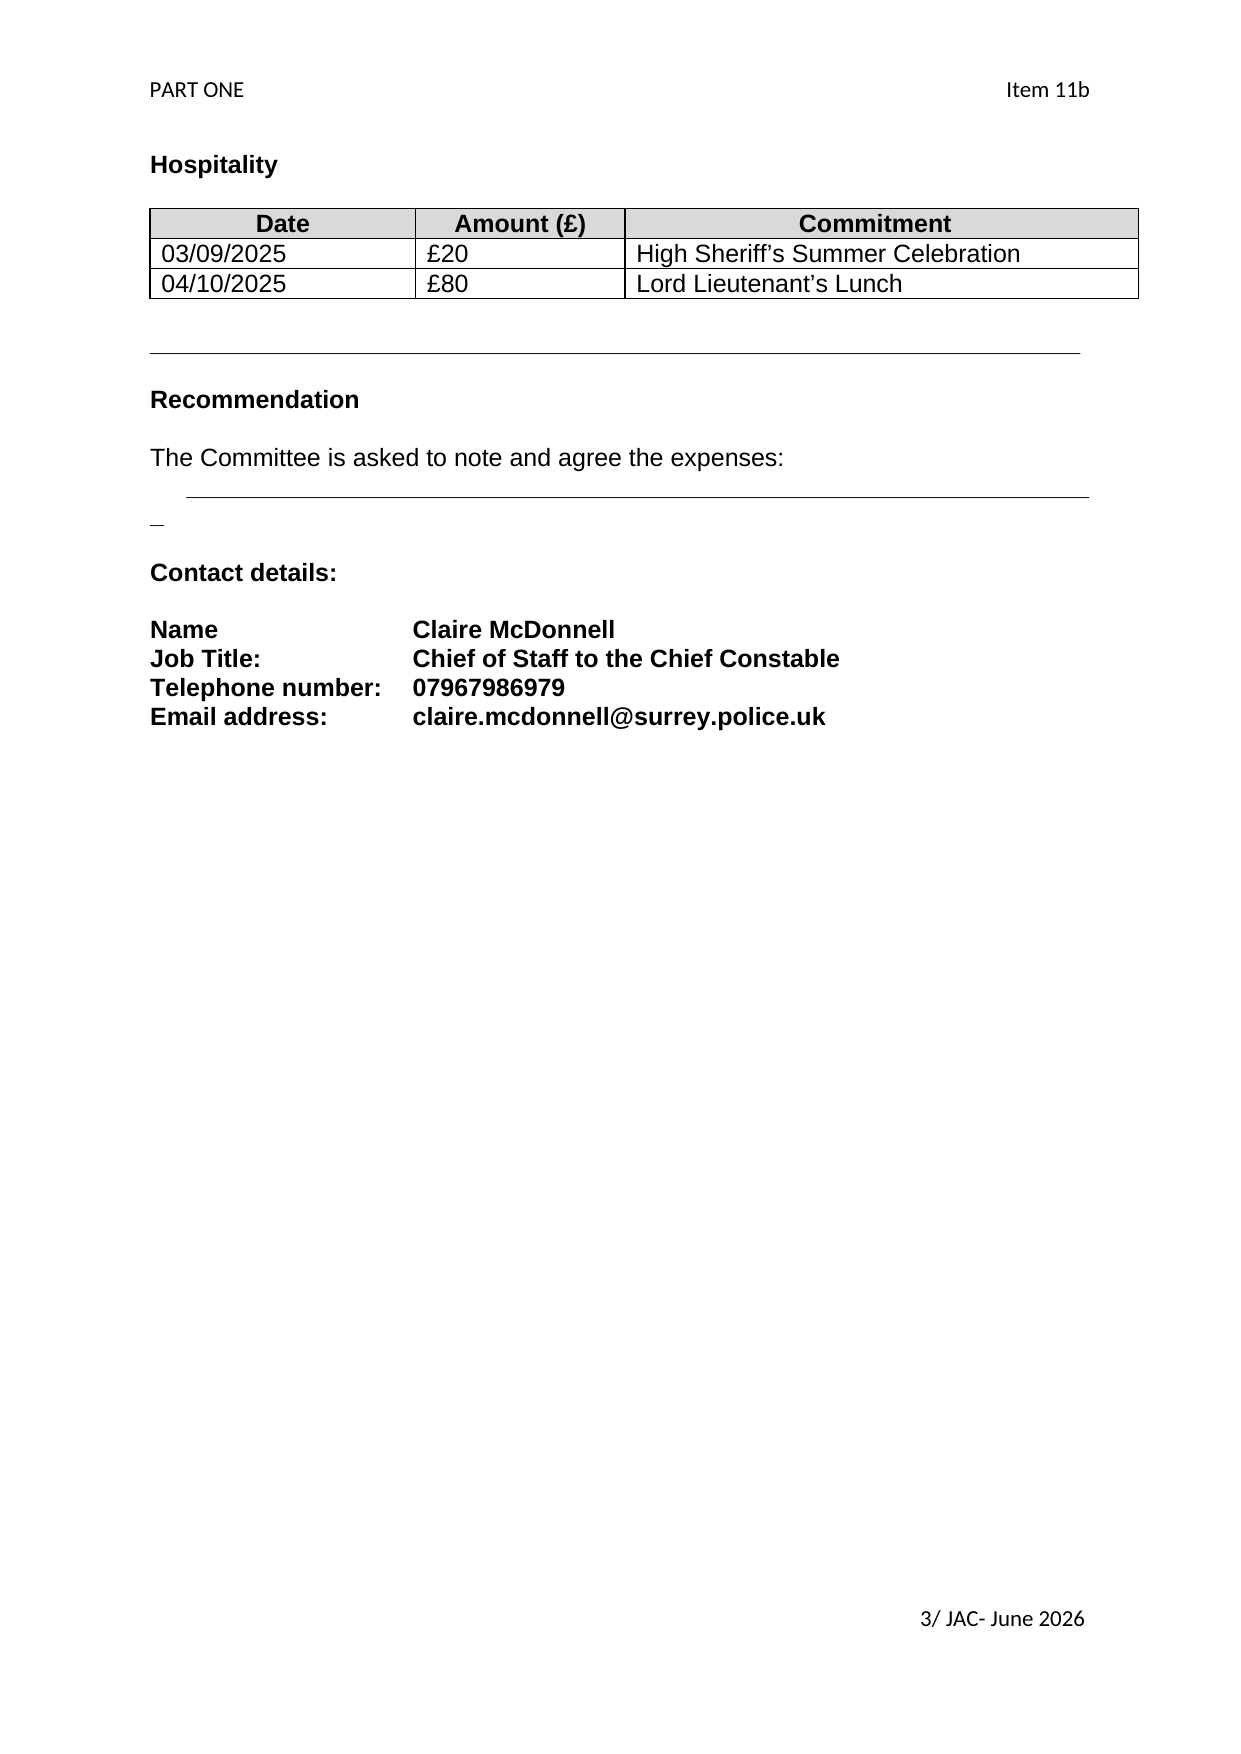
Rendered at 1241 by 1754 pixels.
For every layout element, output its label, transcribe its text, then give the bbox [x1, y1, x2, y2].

text Hospitality [150, 150, 1090, 179]
table_cell £20 [416, 239, 624, 268]
text Telephone number: 07967986979 [150, 673, 1090, 702]
text __________________________________________________________________ [150, 472, 1090, 529]
text ___________________________________________________________________ [150, 328, 1090, 357]
text Name Claire McDonnell [150, 615, 1090, 644]
text The Committee is asked to note and agree the expenses: [150, 443, 1090, 472]
table_header Amount (£) [416, 209, 624, 238]
table_cell 04/10/2025 [151, 269, 415, 298]
text Job Title: Chief of Staff to the Chief Constable [150, 644, 1090, 673]
table_cell £80 [416, 269, 624, 298]
table_header Date [151, 209, 415, 238]
subtitle Recommendation [150, 385, 1090, 414]
text Email address: claire.mcdonnell@surrey.police.uk [150, 702, 1090, 731]
table_cell High Sheriff’s Summer Celebration [626, 239, 1138, 268]
table_header Commitment [626, 209, 1138, 238]
table_cell Lord Lieutenant’s Lunch [626, 269, 1138, 298]
text Contact details: [150, 558, 1090, 587]
table_cell 03/09/2025 [151, 239, 415, 268]
